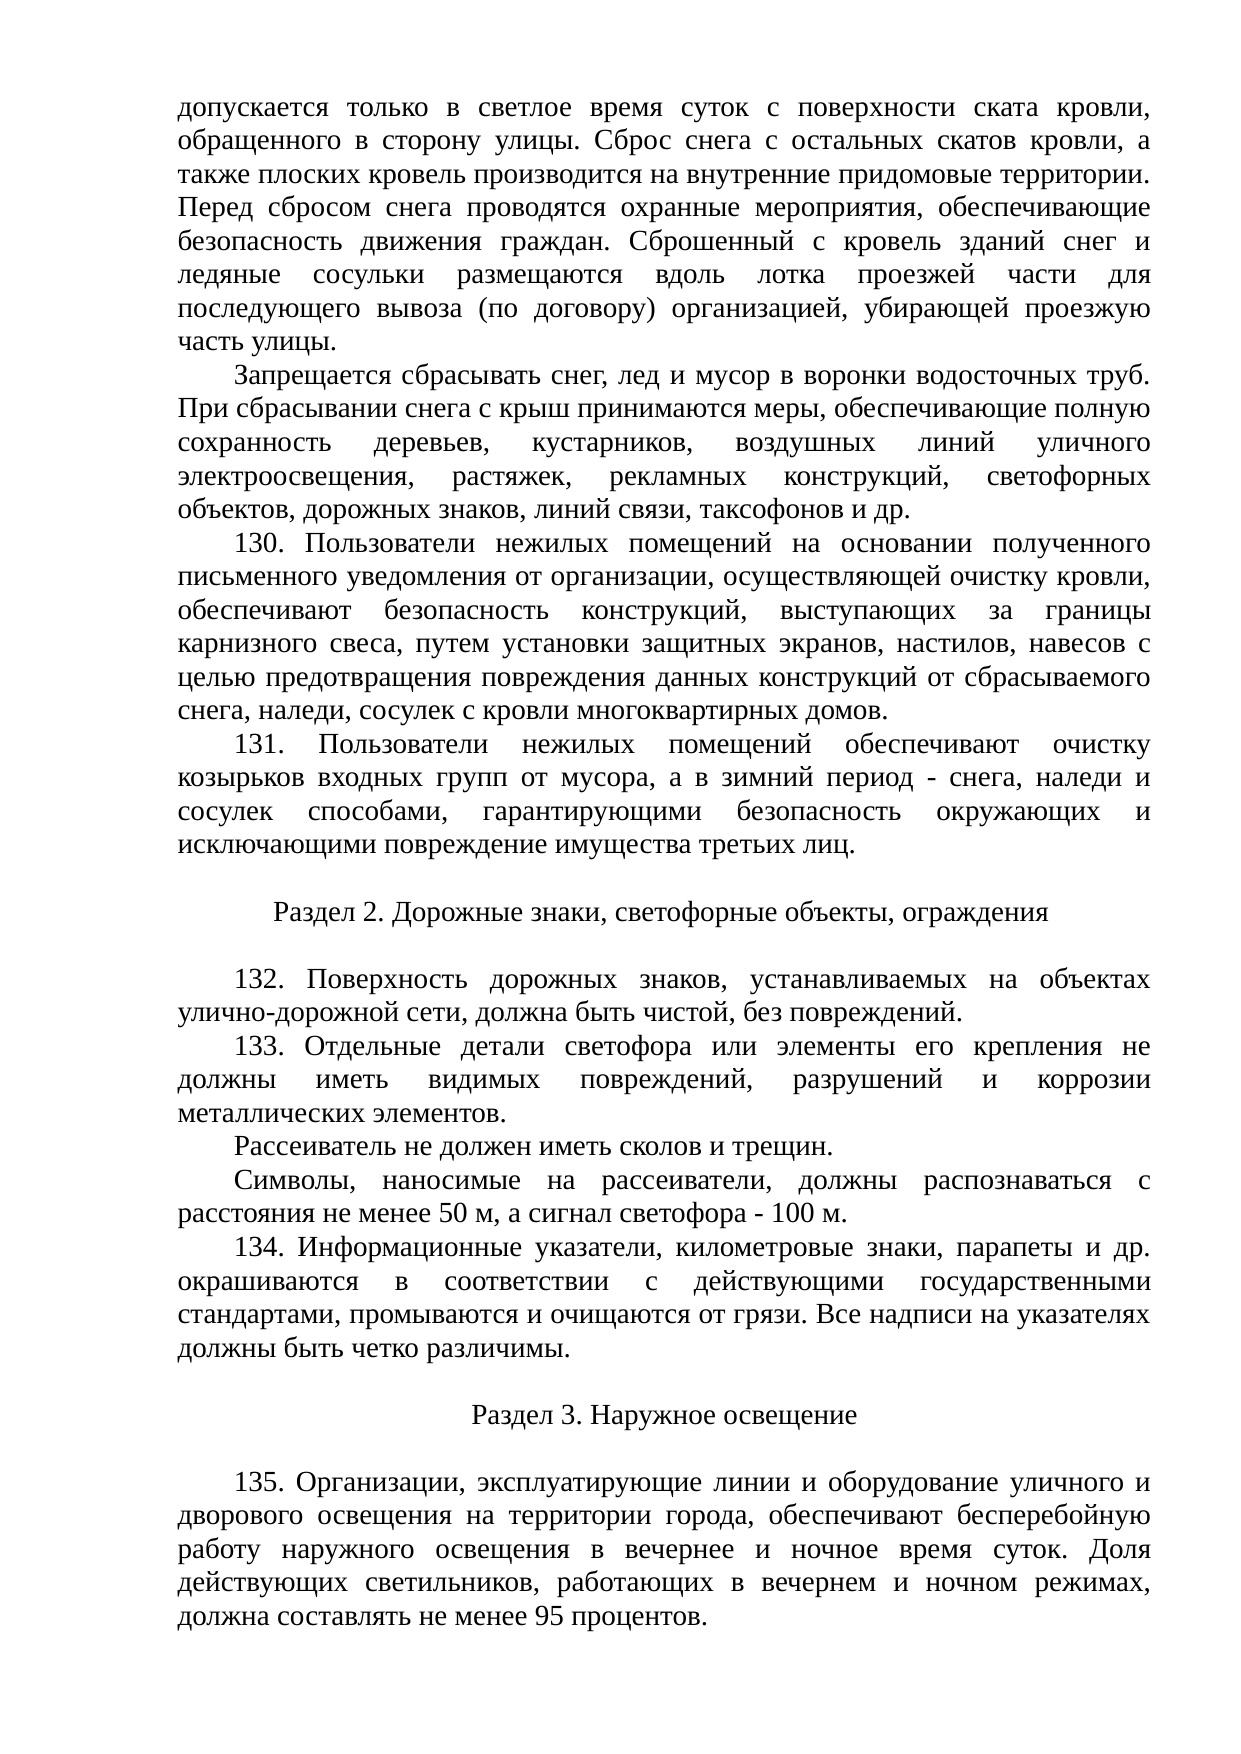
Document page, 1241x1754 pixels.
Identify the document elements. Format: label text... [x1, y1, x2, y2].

text 130. Пользователи нежилых помещений на основании полученного письменного уведомления от организации, осуществляющей очистку кровли, обеспечивают безопасность конструкций, выступающих за границы карнизного свеса, путем установки защитных экранов, настилов, навесов с целью предотвращения повреждения данных конструкций от сбрасываемого снега, наледи, сосулек с кровли многоквартирных домов. [177, 525, 1152, 726]
text Раздел 3. Наружное освещение [177, 1397, 1152, 1430]
text 133. Отдельные детали светофора или элементы его крепления не должны иметь видимых повреждений, разрушений и коррозии металлических элементов. [177, 1028, 1152, 1128]
text Запрещается сбрасывать снег, лед и мусор в воронки водосточных труб. При сбрасывании снега с крыш принимаются меры, обеспечивающие полную сохранность деревьев, кустарников, воздушных линий уличного электроосвещения, растяжек, рекламных конструкций, светофорных объектов, дорожных знаков, линий связи, таксофонов и др. [177, 357, 1152, 525]
text Рассеиватель не должен иметь сколов и трещин. [177, 1128, 1152, 1162]
text Символы, наносимые на рассеиватели, должны распознаваться с расстояния не менее 50 м, а сигнал светофора - 100 м. [177, 1162, 1152, 1229]
text 134. Информационные указатели, километровые знаки, парапеты и др. окрашиваются в соответствии с действующими государственными стандартами, промываются и очищаются от грязи. Все надписи на указателях должны быть четко различимы. [177, 1229, 1152, 1363]
text 135. Организации, эксплуатирующие линии и оборудование уличного и дворового освещения на территории города, обеспечивают бесперебойную работу наружного освещения в вечернее и ночное время суток. Доля действующих светильников, работающих в вечернем и ночном режимах, должна составлять не менее 95 процентов. [177, 1464, 1152, 1632]
text 132. Поверхность дорожных знаков, устанавливаемых на объектах улично-дорожной сети, должна быть чистой, без повреждений. [177, 961, 1152, 1028]
text 131. Пользователи нежилых помещений обеспечивают очистку козырьков входных групп от мусора, а в зимний период - снега, наледи и сосулек способами, гарантирующими безопасность окружающих и исключающими повреждение имущества третьих лиц. [177, 726, 1152, 860]
text допускается только в светлое время суток с поверхности ската кровли, обращенного в сторону улицы. Сброс снега с остальных скатов кровли, а также плоских кровель производится на внутренние придомовые территории. Перед сбросом снега проводятся охранные мероприятия, обеспечивающие безопасность движения граждан. Сброшенный с кровель зданий снег и ледяные сосульки размещаются вдоль лотка проезжей части для последующего вывоза (по договору) организацией, убирающей проезжую часть улицы. [177, 89, 1152, 357]
text Раздел 2. Дорожные знаки, светофорные объекты, ограждения [177, 894, 1152, 927]
